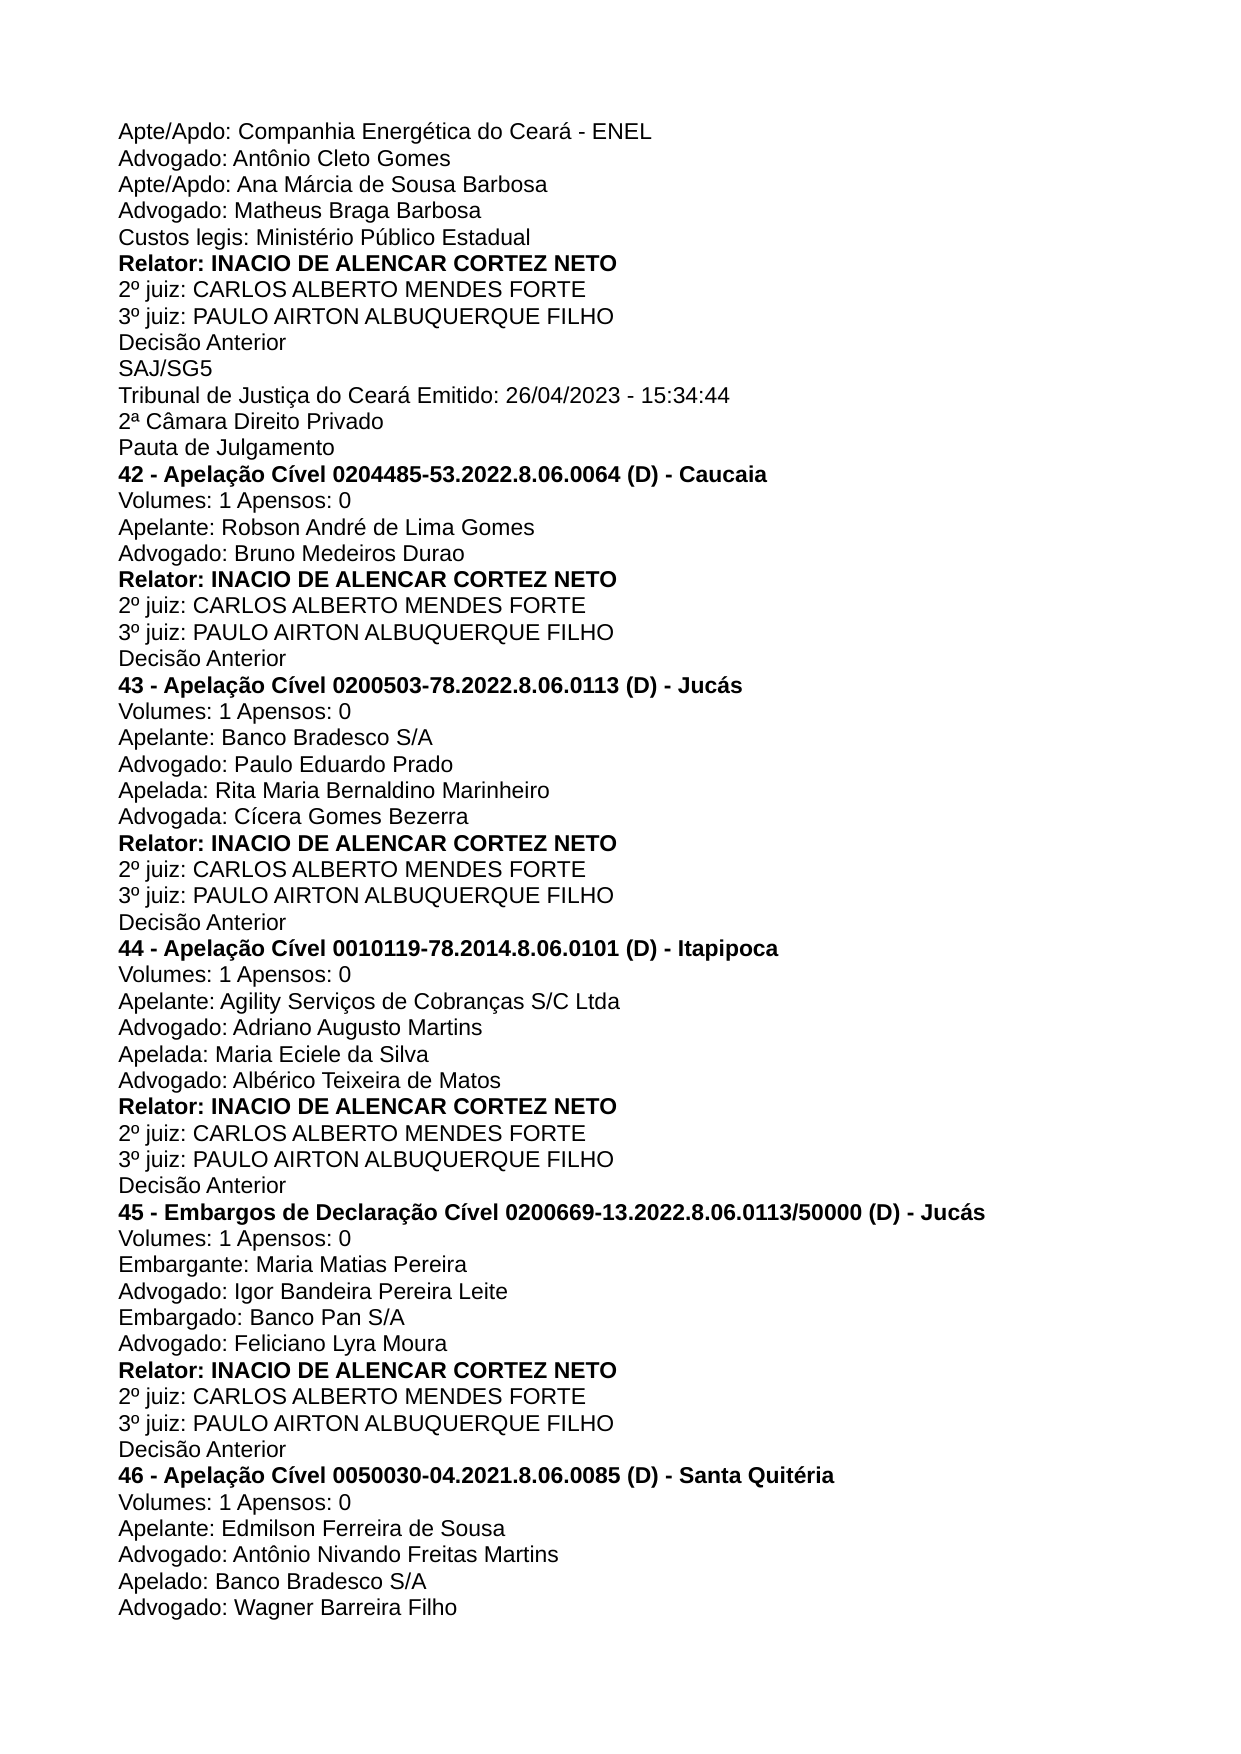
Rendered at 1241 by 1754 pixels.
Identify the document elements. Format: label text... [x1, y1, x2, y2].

text Advogado: Antônio Cleto Gomes [118, 144, 1122, 171]
text 2º juiz: CARLOS ALBERTO MENDES FORTE [118, 1119, 1122, 1146]
text 3º juiz: PAULO AIRTON ALBUQUERQUE FILHO [118, 1409, 1122, 1436]
text Relator: INACIO DE ALENCAR CORTEZ NETO [118, 830, 1122, 856]
text 2º juiz: CARLOS ALBERTO MENDES FORTE [118, 1383, 1122, 1409]
text 2º juiz: CARLOS ALBERTO MENDES FORTE [118, 592, 1122, 619]
text 43 - Apelação Cível 0200503-78.2022.8.06.0113 (D) - Jucás [118, 672, 1122, 698]
text SAJ/SG5 [118, 355, 1122, 382]
text 3º juiz: PAULO AIRTON ALBUQUERQUE FILHO [118, 1146, 1122, 1172]
text Relator: INACIO DE ALENCAR CORTEZ NETO [118, 1093, 1122, 1119]
text 2º juiz: CARLOS ALBERTO MENDES FORTE [118, 276, 1122, 303]
text Embargante: Maria Matias Pereira [118, 1251, 1122, 1278]
text Advogado: Matheus Braga Barbosa [118, 197, 1122, 223]
text Advogado: Igor Bandeira Pereira Leite [118, 1278, 1122, 1304]
text Apelante: Edmilson Ferreira de Sousa [118, 1515, 1122, 1541]
text Advogado: Feliciano Lyra Moura [118, 1330, 1122, 1357]
text Advogado: Albérico Teixeira de Matos [118, 1067, 1122, 1093]
text 3º juiz: PAULO AIRTON ALBUQUERQUE FILHO [118, 882, 1122, 909]
text Apelada: Maria Eciele da Silva [118, 1041, 1122, 1067]
text 3º juiz: PAULO AIRTON ALBUQUERQUE FILHO [118, 619, 1122, 645]
text Volumes: 1 Apensos: 0 [118, 487, 1122, 513]
text Advogada: Cícera Gomes Bezerra [118, 803, 1122, 830]
text Volumes: 1 Apensos: 0 [118, 698, 1122, 724]
text Advogado: Antônio Nivando Freitas Martins [118, 1541, 1122, 1568]
text Apte/Apdo: Ana Márcia de Sousa Barbosa [118, 171, 1122, 197]
text Decisão Anterior [118, 645, 1122, 672]
text Advogado: Adriano Augusto Martins [118, 1014, 1122, 1041]
text Advogado: Wagner Barreira Filho [118, 1594, 1122, 1620]
text Decisão Anterior [118, 329, 1122, 355]
text Tribunal de Justiça do Ceará Emitido: 26/04/2023 - 15:34:44 [118, 382, 1122, 408]
text Relator: INACIO DE ALENCAR CORTEZ NETO [118, 250, 1122, 276]
text Custos legis: Ministério Público Estadual [118, 223, 1122, 250]
text Decisão Anterior [118, 909, 1122, 935]
text Volumes: 1 Apensos: 0 [118, 1225, 1122, 1251]
text Advogado: Paulo Eduardo Prado [118, 751, 1122, 777]
text 2ª Câmara Direito Privado [118, 408, 1122, 434]
text Apelante: Agility Serviços de Cobranças S/C Ltda [118, 988, 1122, 1014]
text Volumes: 1 Apensos: 0 [118, 961, 1122, 988]
text Apelante: Robson André de Lima Gomes [118, 513, 1122, 540]
text Pauta de Julgamento [118, 434, 1122, 461]
text 42 - Apelação Cível 0204485-53.2022.8.06.0064 (D) - Caucaia [118, 461, 1122, 487]
text Decisão Anterior [118, 1436, 1122, 1462]
text Apelante: Banco Bradesco S/A [118, 724, 1122, 751]
text Apelada: Rita Maria Bernaldino Marinheiro [118, 777, 1122, 803]
text 45 - Embargos de Declaração Cível 0200669-13.2022.8.06.0113/50000 (D) - Jucás [118, 1199, 1122, 1225]
text Apte/Apdo: Companhia Energética do Ceará - ENEL [118, 118, 1122, 144]
text Advogado: Bruno Medeiros Durao [118, 540, 1122, 566]
text Decisão Anterior [118, 1172, 1122, 1199]
text 2º juiz: CARLOS ALBERTO MENDES FORTE [118, 856, 1122, 882]
text Embargado: Banco Pan S/A [118, 1304, 1122, 1330]
text 44 - Apelação Cível 0010119-78.2014.8.06.0101 (D) - Itapipoca [118, 935, 1122, 961]
text Relator: INACIO DE ALENCAR CORTEZ NETO [118, 1357, 1122, 1383]
text Apelado: Banco Bradesco S/A [118, 1568, 1122, 1594]
text Relator: INACIO DE ALENCAR CORTEZ NETO [118, 566, 1122, 592]
text 46 - Apelação Cível 0050030-04.2021.8.06.0085 (D) - Santa Quitéria [118, 1462, 1122, 1488]
text Volumes: 1 Apensos: 0 [118, 1488, 1122, 1515]
text 3º juiz: PAULO AIRTON ALBUQUERQUE FILHO [118, 303, 1122, 329]
